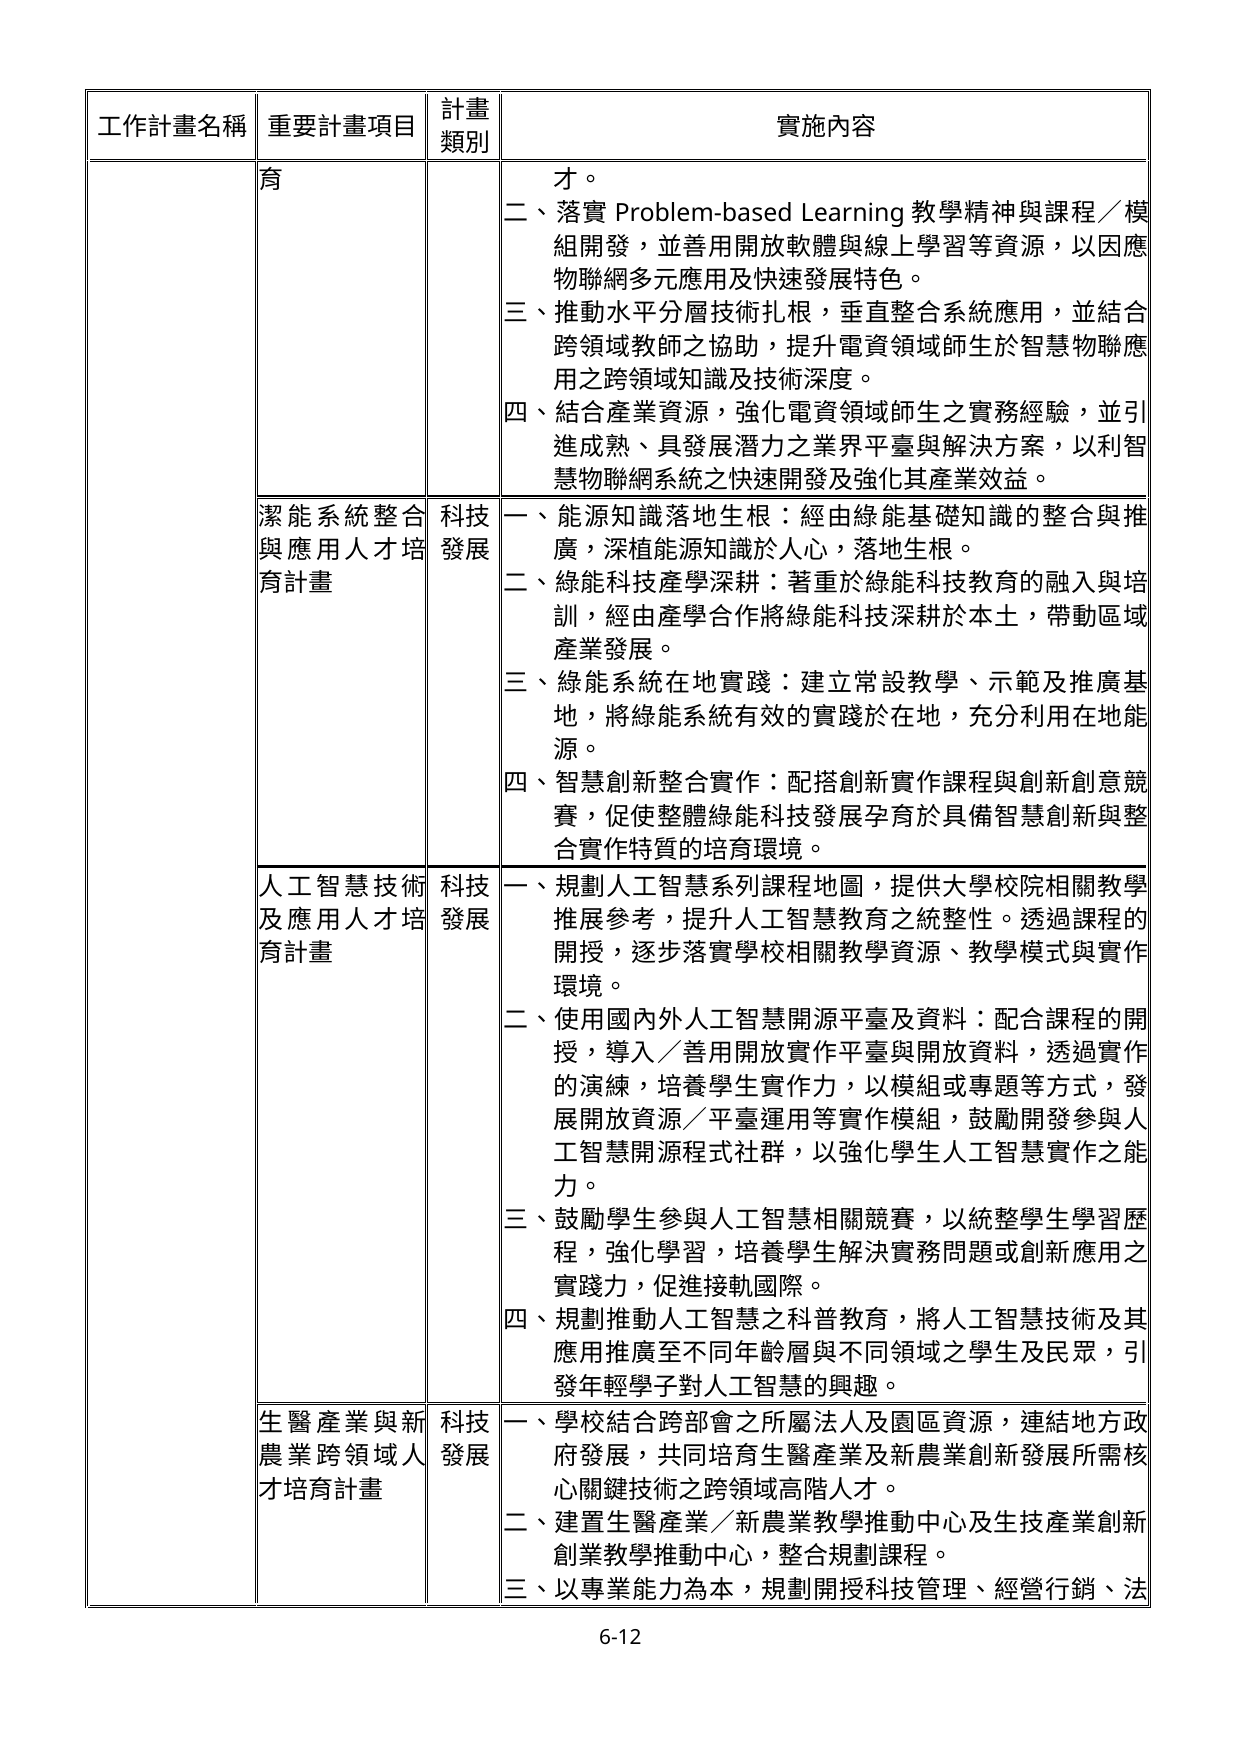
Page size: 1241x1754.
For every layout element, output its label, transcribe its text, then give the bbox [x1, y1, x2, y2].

table_cell [428, 162, 499, 495]
table_cell 一、學校結合跨部會之所屬法人及園區資源，連結地方政府發展，共同培育生醫產業及新農業創新發展所需核心關鍵技術之跨領域高階人才。 二、建置生醫產業／新農業教學推動中心及生技產業創新創業教學推動中心，整合規劃課程。 三、以專業能力為本，規劃開授科技管理、經營行銷、法 [501, 1402, 1149, 1605]
table_header 工作計畫名稱 [88, 92, 256, 158]
table_cell 才。 二、落實Problem-based Learning教學精神與課程／模組開發，並善用開放軟體與線上學習等資源，以因應物聯網多元應用及快速發展特色。 三、推動水平分層技術扎根，垂直整合系統應用，並結合跨領域教師之協助，提升電資領域師生於智慧物聯應用之跨領域知識及技術深度。 四、結合產業資源，強化電資領域師生之實務經驗，並引進成熟、具發展潛力之業界平臺與解決方案，以利智慧物聯網系統之快速開發及強化其產業效益。 [502, 159, 1148, 495]
table_cell 潔能系統整合與應用人才培育計畫 [258, 499, 425, 865]
table_cell 生醫產業與新農業跨領域人才培育計畫 [256, 1405, 427, 1605]
table_header 計畫類別 [427, 92, 501, 158]
table_cell 一、能源知識落地生根：經由綠能基礎知識的整合與推廣，深植能源知識於人心，落地生根。 二、綠能科技產學深耕：著重於綠能科技教育的融入與培訓，經由產學合作將綠能科技深耕於本土，帶動區域產業發展。 三、綠能系統在地實踐：建立常設教學、示範及推廣基地，將綠能系統有效的實踐於在地，充分利用在地能源。 四、智慧創新整合實作：配搭創新實作課程與創新創意競賽，促使整體綠能科技發展孕育於具備智慧創新與整合實作特質的培育環境。 [502, 495, 1148, 865]
table_cell 科技發展 [428, 868, 499, 1402]
table_cell 科技發展 [427, 1405, 501, 1605]
table_cell 育 [258, 162, 425, 495]
table_cell 一、規劃人工智慧系列課程地圖，提供大學校院相關教學推展參考，提升人工智慧教育之統整性。透過課程的開授，逐步落實學校相關教學資源、教學模式與實作環境。 二、使用國內外人工智慧開源平臺及資料：配合課程的開授，導入／善用開放實作平臺與開放資料，透過實作的演練，培養學生實作力，以模組或專題等方式，發展開放資源／平臺運用等實作模組，鼓勵開發參與人工智慧開源程式社群，以強化學生人工智慧實作之能力。 三、鼓勵學生參與人工智慧相關競賽，以統整學生學習歷程，強化學習，培養學生解決實務問題或創新應用之實踐力，促進接軌國際。 四、規劃推動人工智慧之科普教育，將人工智慧技術及其應用推廣至不同年齡層與不同領域之學生及民眾，引發年輕學子對人工智慧的興趣。 [502, 865, 1148, 1402]
table_cell 科技發展 [428, 499, 499, 865]
table_header 實施內容 [501, 92, 1148, 158]
table_cell 人工智慧技術及應用人才培育計畫 [258, 868, 425, 1402]
table_header 重要計畫項目 [256, 92, 427, 158]
table_cell [88, 159, 256, 1605]
